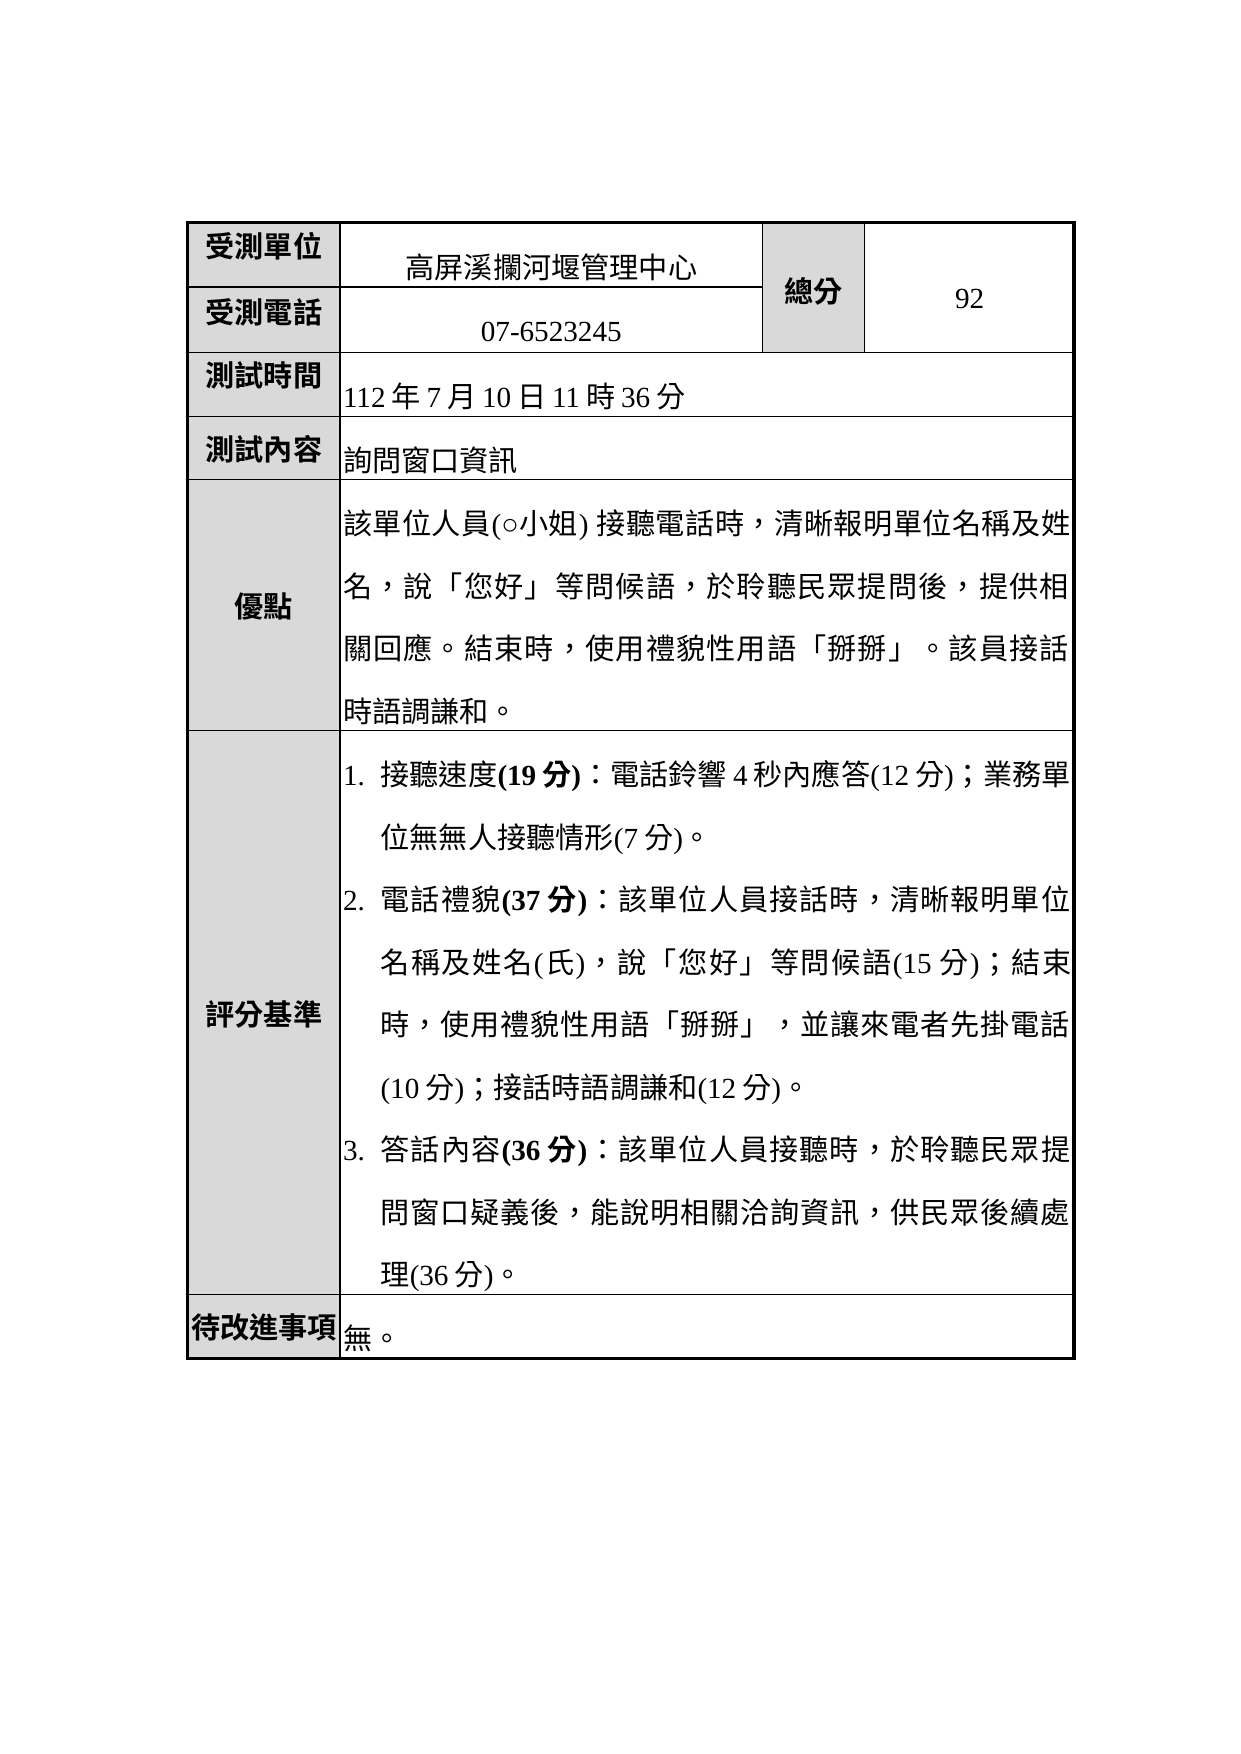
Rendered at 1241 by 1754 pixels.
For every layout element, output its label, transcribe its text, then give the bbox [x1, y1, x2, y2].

table_cell 評分基準 [189, 731, 339, 1294]
table_cell 詢問窗口資訊 [341, 417, 1072, 479]
table_header 92 [865, 224, 1072, 352]
table_cell 受測電話 [189, 288, 339, 352]
table_header 受測單位 [189, 224, 339, 286]
table_cell 07-6523245 [341, 288, 762, 352]
table_cell 測試內容 [189, 417, 339, 479]
table_cell 112年7月10日11時36分 [341, 353, 1072, 416]
table_cell 優點 [189, 480, 339, 730]
table_cell 該單位人員(○小姐) 接聽電話時，清晰報明單位名稱及姓名，說「您好」等問候語，於聆聽民眾提問後，提供相關回應。結束時，使用禮貌性用語「掰掰」。該員接話時語調謙和。 [341, 480, 1072, 730]
table_cell 待改進事項 [189, 1295, 339, 1357]
table_cell 測試時間 [189, 353, 339, 416]
table_cell 無。 [341, 1295, 1072, 1357]
table_header 高屏溪攔河堰管理中心 [341, 224, 762, 286]
table_cell 接聽速度(19分)：電話鈴響4秒內應答(12分)；業務單位無無人接聽情形(7分)。 電話禮貌(37分)：該單位人員接話時，清晰報明單位名稱及姓名(氏)，說「您好」等問候語(15分)；結束時，使用禮貌性用語「掰掰」，並讓來電者先掛電話(10分)；接話時語調謙和(12分)。 答話內容(36分)：該單位人員接聽時，於聆聽民眾提問窗口疑義後，能說明相關洽詢資訊，供民眾後續處理(36分)。 [341, 731, 1072, 1294]
table_header 總分 [763, 224, 864, 352]
